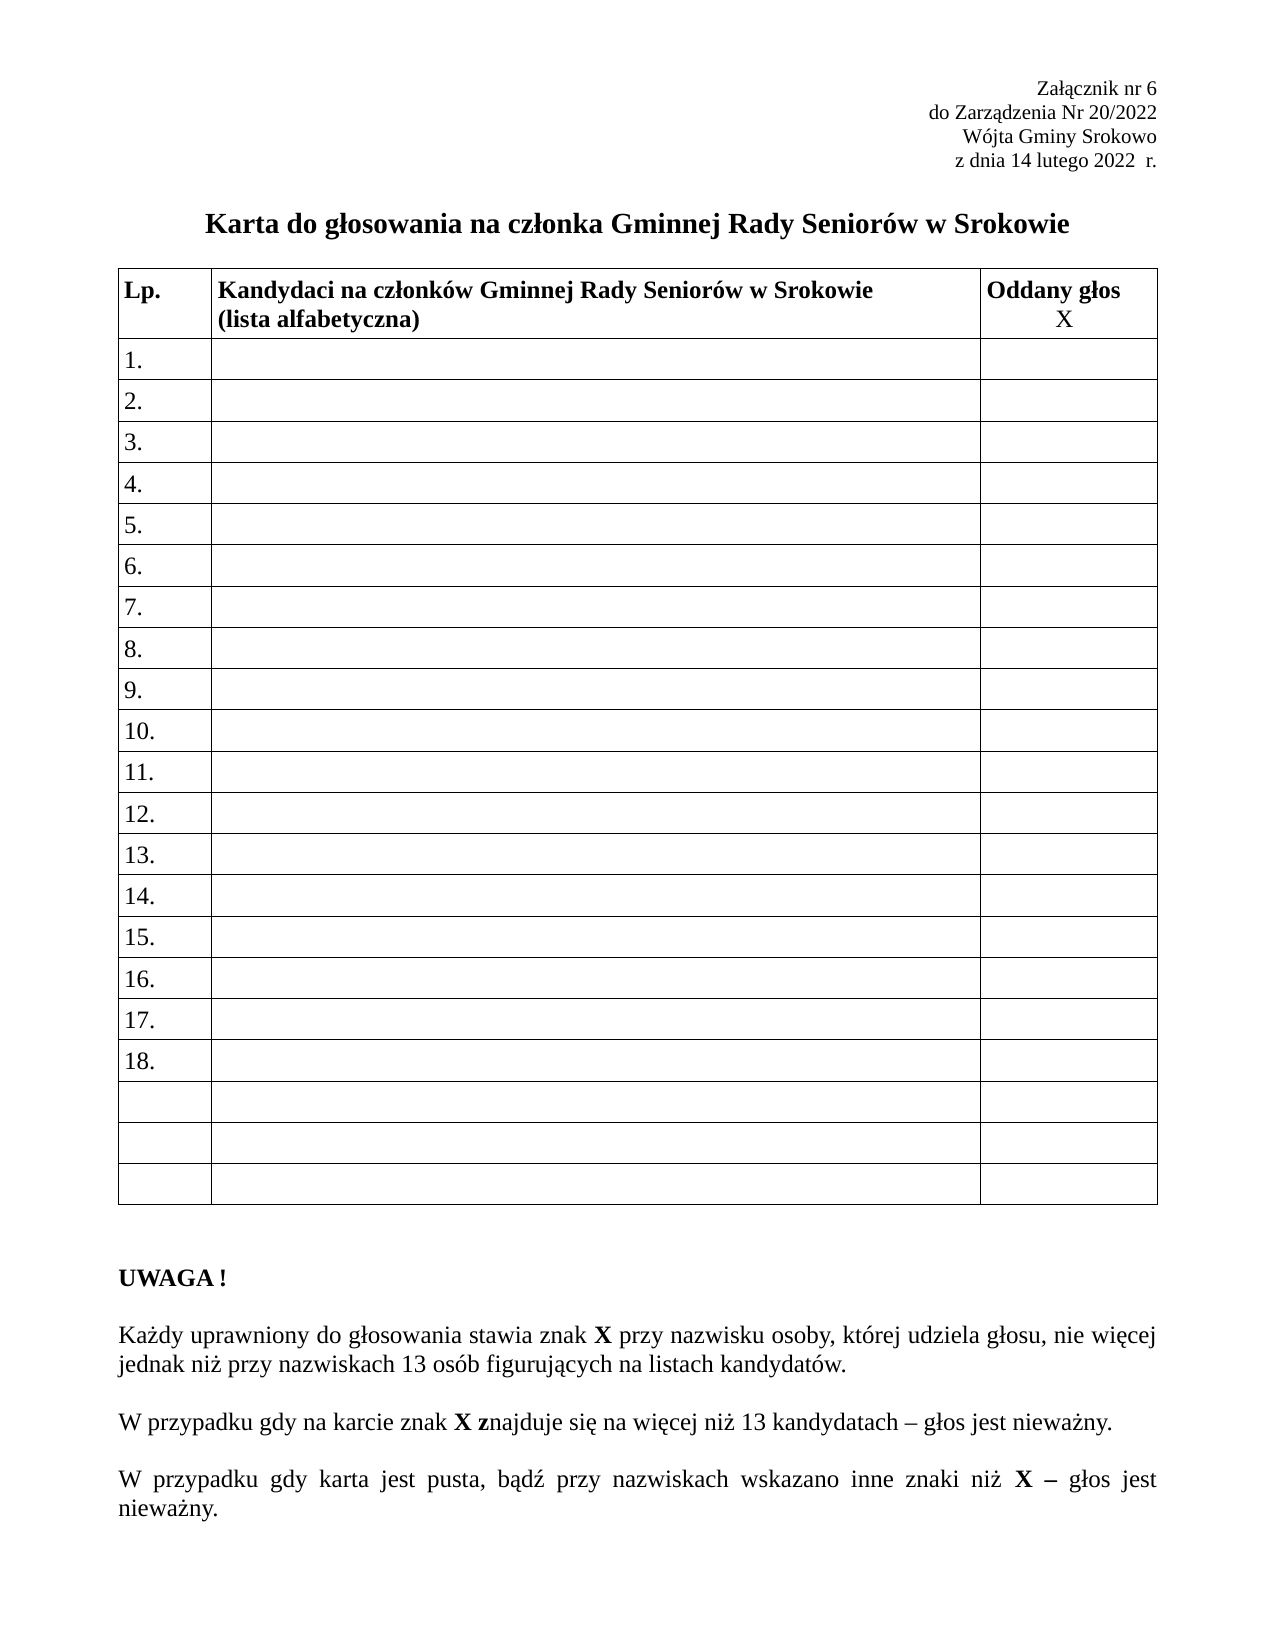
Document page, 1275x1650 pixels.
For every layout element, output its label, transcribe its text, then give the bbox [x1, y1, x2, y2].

table_cell [981, 710, 1157, 751]
table_cell [981, 917, 1157, 957]
table_cell [212, 545, 980, 586]
table_cell [119, 1164, 211, 1204]
text Karta do głosowania na członka Gminnej Rady Seniorów w Srokowie [118, 206, 1157, 239]
table_cell [212, 339, 980, 379]
table_cell [212, 422, 980, 462]
table_cell [212, 1082, 980, 1122]
table_cell [981, 463, 1157, 503]
table_cell 3. [119, 422, 211, 462]
table_cell 12. [119, 793, 211, 833]
text W przypadku gdy karta jest pusta, bądź przy nazwiskach wskazano inne znaki niż X – głos jest nieważny. [118, 1464, 1157, 1522]
table_cell 14. [119, 875, 211, 916]
table_cell [212, 917, 980, 957]
table_header Kandydaci na członków Gminnej Rady Seniorów w Srokowie (lista alfabetyczna) [212, 269, 980, 338]
table_cell [212, 628, 980, 668]
table_cell [981, 504, 1157, 544]
table_cell [981, 752, 1157, 792]
table_cell [212, 380, 980, 421]
table_cell 5. [119, 504, 211, 544]
table_cell 11. [119, 752, 211, 792]
table_cell [212, 793, 980, 833]
table_cell 13. [119, 834, 211, 874]
table_cell 4. [119, 463, 211, 503]
table_cell 15. [119, 917, 211, 957]
table_cell [212, 463, 980, 503]
table_cell [981, 380, 1157, 421]
table_cell [212, 999, 980, 1039]
table_cell 10. [119, 710, 211, 751]
table_cell [119, 1123, 211, 1163]
table_cell [981, 339, 1157, 379]
table_cell [981, 422, 1157, 462]
table_cell [212, 669, 980, 709]
table_cell 9. [119, 669, 211, 709]
table_cell [212, 752, 980, 792]
table_cell [981, 1082, 1157, 1122]
table_cell [981, 1040, 1157, 1081]
table_cell [981, 793, 1157, 833]
table_cell 6. [119, 545, 211, 586]
table_cell 2. [119, 380, 211, 421]
table_cell [981, 628, 1157, 668]
text Każdy uprawniony do głosowania stawia znak X przy nazwisku osoby, której udziela głosu, nie więcej jednak niż przy nazwiskach 13 osób figurujących na listach kandydatów. [118, 1320, 1157, 1378]
table_cell [212, 958, 980, 998]
table_cell [212, 710, 980, 751]
table_cell [981, 545, 1157, 586]
table_cell [981, 587, 1157, 627]
table_cell [981, 1164, 1157, 1204]
table_cell [119, 1082, 211, 1122]
table_cell [981, 875, 1157, 916]
table_cell 8. [119, 628, 211, 668]
table_cell [981, 834, 1157, 874]
table_cell [212, 1123, 980, 1163]
table_cell [981, 1123, 1157, 1163]
table_cell 18. [119, 1040, 211, 1081]
table_cell [212, 1040, 980, 1081]
text W przypadku gdy na karcie znak X znajduje się na więcej niż 13 kandydatach – głos jest nieważny. [118, 1407, 1157, 1435]
table_cell [212, 504, 980, 544]
text UWAGA ! [118, 1263, 1157, 1292]
table_cell 16. [119, 958, 211, 998]
table_cell [212, 875, 980, 916]
table_cell [212, 587, 980, 627]
table_header Lp. [119, 269, 211, 338]
table_cell [981, 669, 1157, 709]
table_cell [981, 999, 1157, 1039]
table_cell [981, 958, 1157, 998]
table_cell 7. [119, 587, 211, 627]
table_cell [212, 834, 980, 874]
table_cell [212, 1164, 980, 1204]
table_header Oddany głos X [981, 269, 1157, 338]
table_cell 1. [119, 339, 211, 379]
table_cell 17. [119, 999, 211, 1039]
